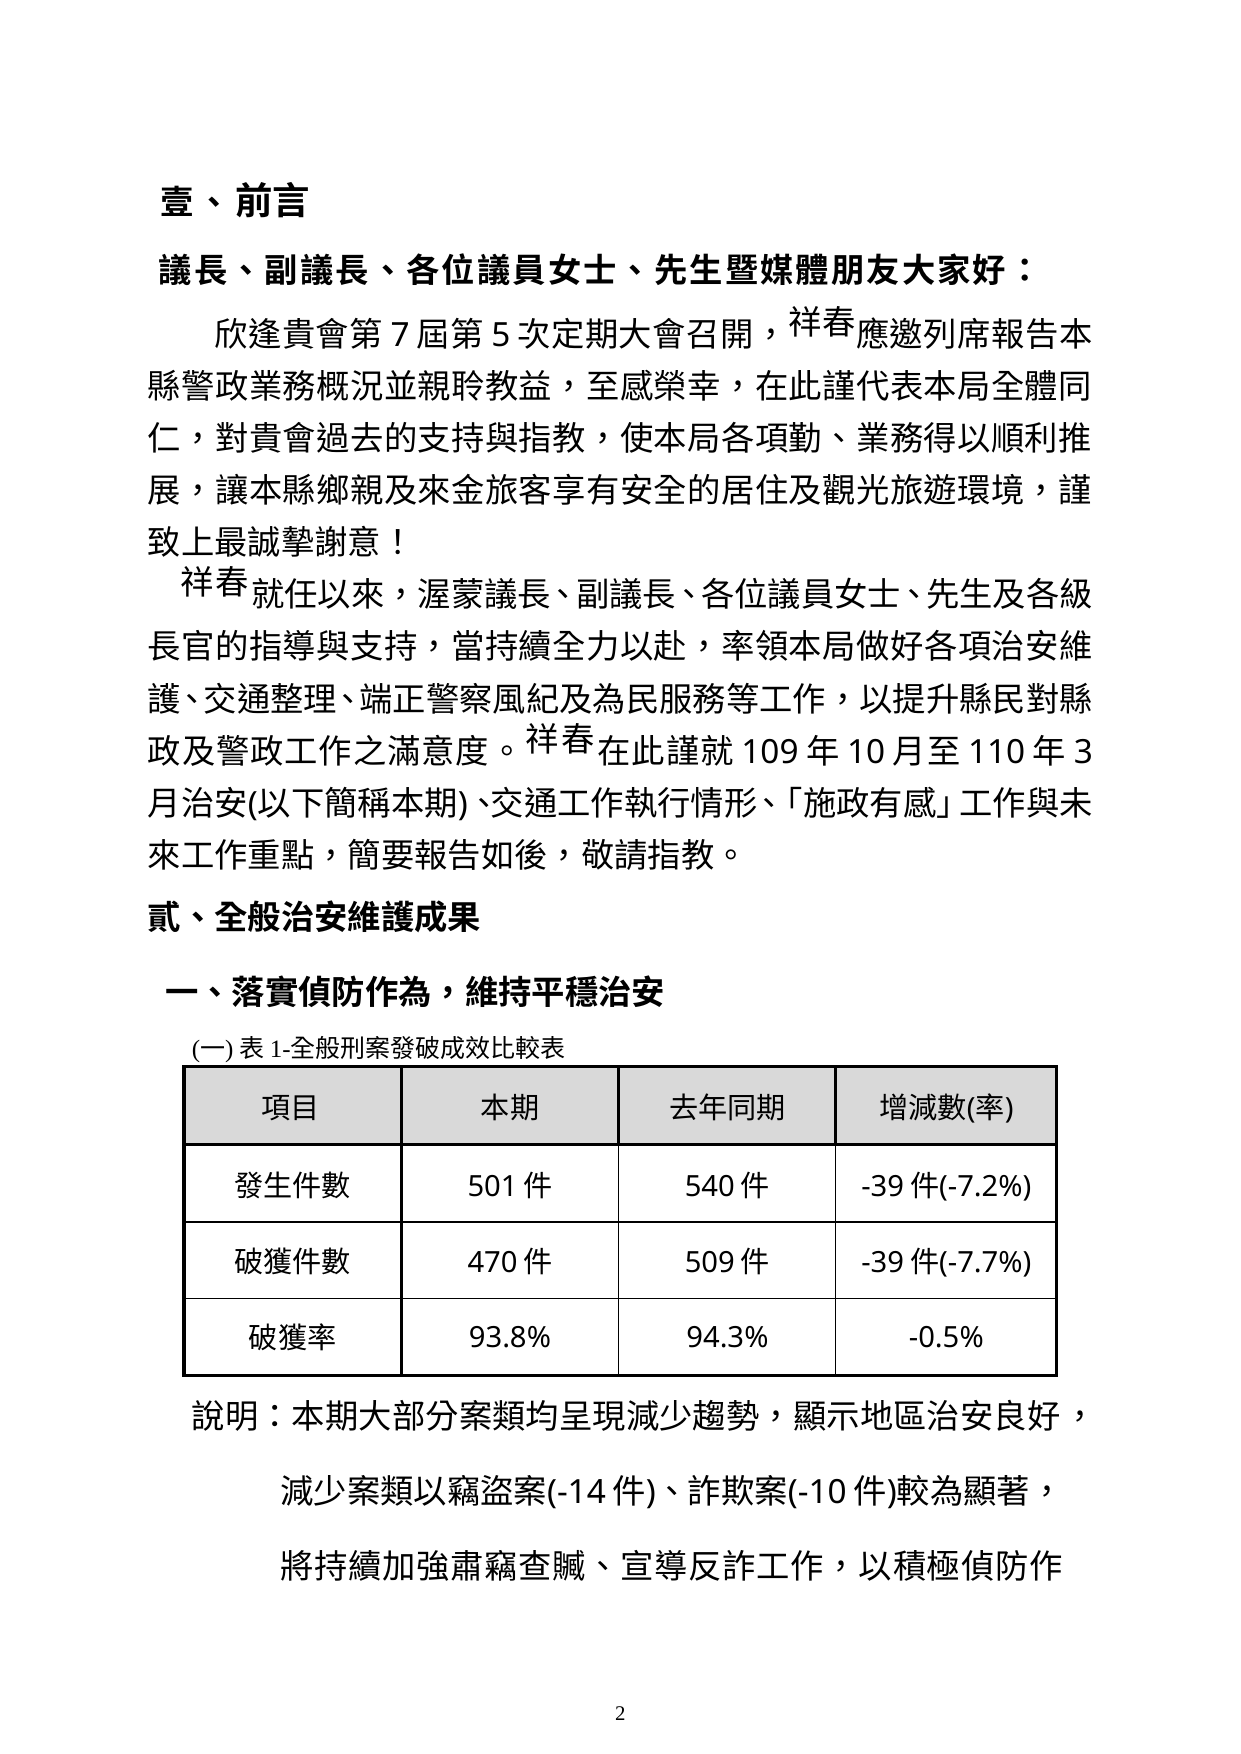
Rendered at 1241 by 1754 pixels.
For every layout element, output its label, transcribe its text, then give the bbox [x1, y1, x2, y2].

table_cell 501件 [403, 1146, 618, 1221]
table_cell 540件 [619, 1146, 835, 1221]
text 說明：本期大部分案類均呈現減少趨勢，顯示地區治安良好，減少案類以竊盜案(-14件)、詐欺案(-10件)較為顯著，將持續加強肅竊查贓、宣導反詐工作，以積極偵防作為，維持治安平穩。 [191, 1377, 1063, 1602]
text 祥春就任以來，渥蒙議長、副議長、各位議員女士、先生及各級長官的指導與支持，當持續全力以赴，率領本局做好各項治安維護、交通整理、端正警察風紀及為民服務等工作，以提升縣民對縣政及警政工作之滿意度。祥春在此謹就109年10月至110年3月治安(以下簡稱本期)、交通工作執行情形、「施政有感」工作與未來工作重點，簡要報告如後，敬請指教。 [148, 565, 1092, 878]
text 一、落實偵防作為，維持平穩治安 [148, 953, 1092, 1028]
subtitle 壹、前言 [160, 171, 1092, 226]
table_cell 發生件數 [186, 1146, 400, 1221]
table_cell 93.8% [403, 1299, 618, 1373]
table_cell -39件(-7.7%) [836, 1223, 1055, 1297]
table_cell 470件 [403, 1223, 618, 1297]
table_cell 509件 [619, 1223, 835, 1297]
table_cell 破獲率 [186, 1299, 400, 1373]
table_cell -39件(-7.2%) [836, 1146, 1055, 1221]
table_cell -0.5% [836, 1299, 1055, 1373]
text 貳、全般治安維護成果 [148, 878, 1092, 953]
table_header 去年同期 [620, 1068, 834, 1143]
text (一) 表1-全般刑案發破成效比較表 [192, 1028, 1092, 1065]
table_header 項目 [186, 1068, 400, 1143]
table_header 本期 [403, 1068, 617, 1143]
table_cell 94.3% [619, 1299, 835, 1373]
text 欣逢貴會第7屆第5次定期大會召開，祥春應邀列席報告本縣警政業務概況並親聆教益，至感榮幸，在此謹代表本局全體同仁，對貴會過去的支持與指教，使本局各項勤、業務得以順利推展，讓本縣鄉親及來金旅客享有安全的居住及觀光旅遊環境，謹致上最誠摰謝意！ [148, 305, 1092, 565]
table_header 增減數(率) [837, 1068, 1055, 1143]
table_cell 破獲件數 [186, 1223, 400, 1297]
text 議長、副議長、各位議員女士、先生暨媒體朋友大家好： [148, 255, 1092, 305]
